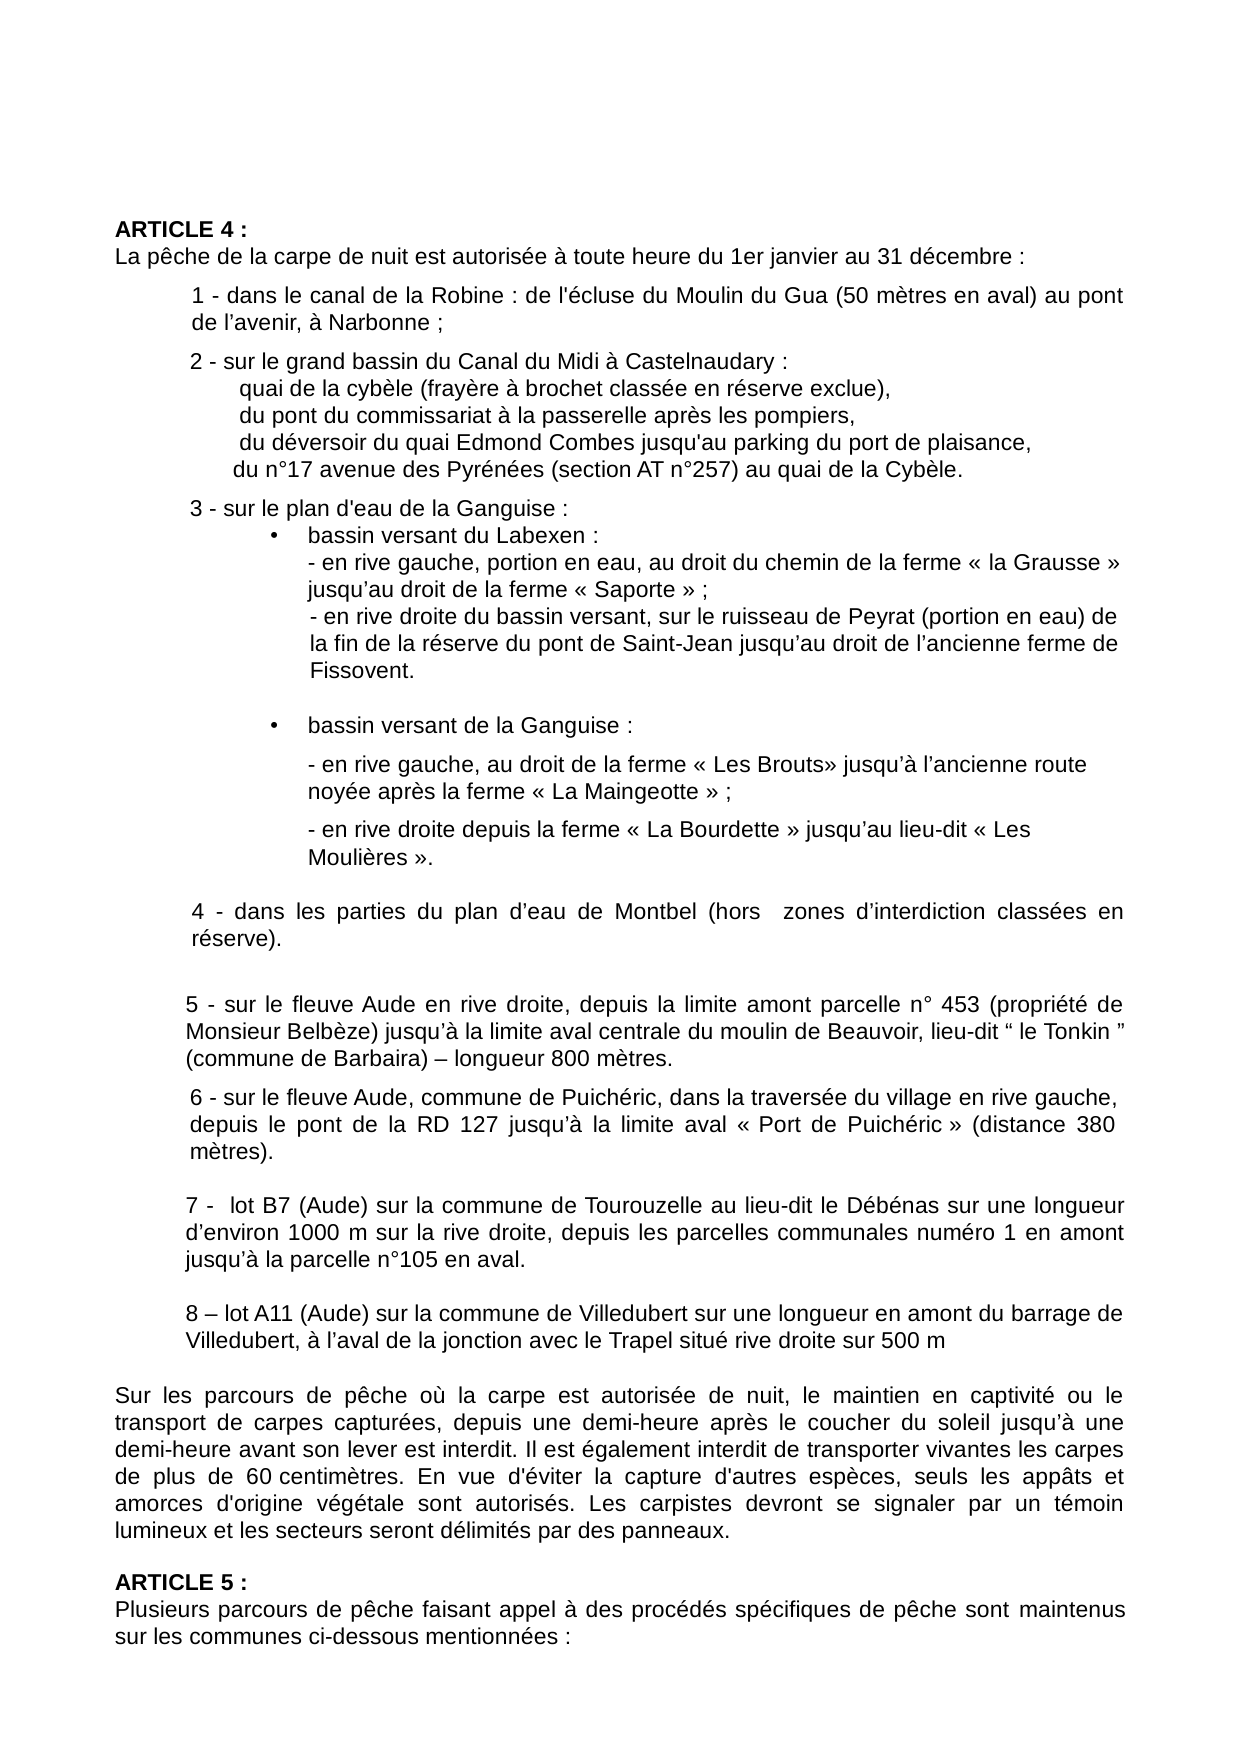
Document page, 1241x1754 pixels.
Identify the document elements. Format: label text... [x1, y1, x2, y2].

text 8 – lot A11 (Aude) sur la commune de Villedubert sur une longueur en amont du barrage de Villedubert, à l’aval de la jonction avec le Trapel situé rive droite sur 500 m [185, 1300, 1126, 1354]
text 4 - dans les parties du plan d’eau de Montbel (hors zones d’interdiction classées en réserve). [191, 897, 1126, 951]
text Sur les parcours de pêche où la carpe est autorisée de nuit, le maintien en captivité ou le transport de carpes capturées, depuis une demi-heure après le coucher du soleil jusqu’à une demi-heure avant son lever est interdit. Il est également interdit de transporter vivantes les carpes de plus de 60 centimètres. En vue d'éviter la capture d'autres espèces, seuls les appâts et amorces d'origine végétale sont autorisés. Les carpistes devront se signaler par un témoin lumineux et les secteurs seront délimités par des panneaux. [114, 1381, 1126, 1543]
text ARTICLE 4 : [114, 215, 1126, 242]
list - en rive gauche, au droit de la ferme « Les Brouts» jusqu’à l’ancienne route noyée après la ferme « La Maingeotte » ; [270, 750, 1126, 804]
text du déversoir du quai Edmond Combes jusqu'au parking du port de plaisance, [233, 428, 1126, 456]
text quai de la cybèle (frayère à brochet classée en réserve exclue), [233, 374, 1126, 401]
list - en rive droite depuis la ferme « La Bourdette » jusqu’au lieu-dit « Les Moulières ». [270, 816, 1126, 870]
text ARTICLE 5 : [114, 1568, 1126, 1596]
text - en rive droite du bassin versant, sur le ruisseau de Peyrat (portion en eau) de la fin de la réserve du pont de Saint-Jean jusqu’au droit de l’ancienne ferme de Fissovent. [309, 603, 1126, 684]
text La pêche de la carpe de nuit est autorisée à toute heure du 1er janvier au 31 décembre : [114, 242, 1126, 269]
text du n°17 avenue des Pyrénées (section AT n°257) au quai de la Cybèle. [233, 456, 1126, 483]
text 6 - sur le fleuve Aude, commune de Puichéric, dans la traversée du village en rive gauche, depuis le pont de la RD 127 jusqu’à la limite aval « Port de Puichéric » (distance 380 mètres). [114, 1083, 1126, 1164]
list - en rive gauche, portion en eau, au droit du chemin de la ferme « la Grausse » jusqu’au droit de la ferme « Saporte » ; [270, 548, 1126, 603]
text 7 - lot B7 (Aude) sur la commune de Tourouzelle au lieu-dit le Débénas sur une longueur d’environ 1000 m sur la rive droite, depuis les parcelles communales numéro 1 en amont jusqu’à la parcelle n°105 en aval. [185, 1191, 1126, 1273]
list bassin versant de la Ganguise : [270, 711, 1126, 738]
text 3 - sur le plan d'eau de la Ganguise : [114, 494, 1126, 521]
text du pont du commissariat à la passerelle après les pompiers, [233, 401, 1126, 428]
text 2 - sur le grand bassin du Canal du Midi à Castelnaudary : [114, 347, 1126, 374]
text 1 - dans le canal de la Robine : de l'écluse du Moulin du Gua (50 mètres en aval) au pont de l’avenir, à Narbonne ; [191, 281, 1126, 335]
text 5 - sur le fleuve Aude en rive droite, depuis la limite amont parcelle n° 453 (propriété de Monsieur Belbèze) jusqu’à la limite aval centrale du moulin de Beauvoir, lieu-dit “ le Tonkin ” (commune de Barbaira) – longueur 800 mètres. [185, 990, 1126, 1071]
list bassin versant du Labexen : [270, 521, 1126, 548]
text Plusieurs parcours de pêche faisant appel à des procédés spécifiques de pêche sont maintenus sur les communes ci-dessous mentionnées : [114, 1596, 1126, 1650]
